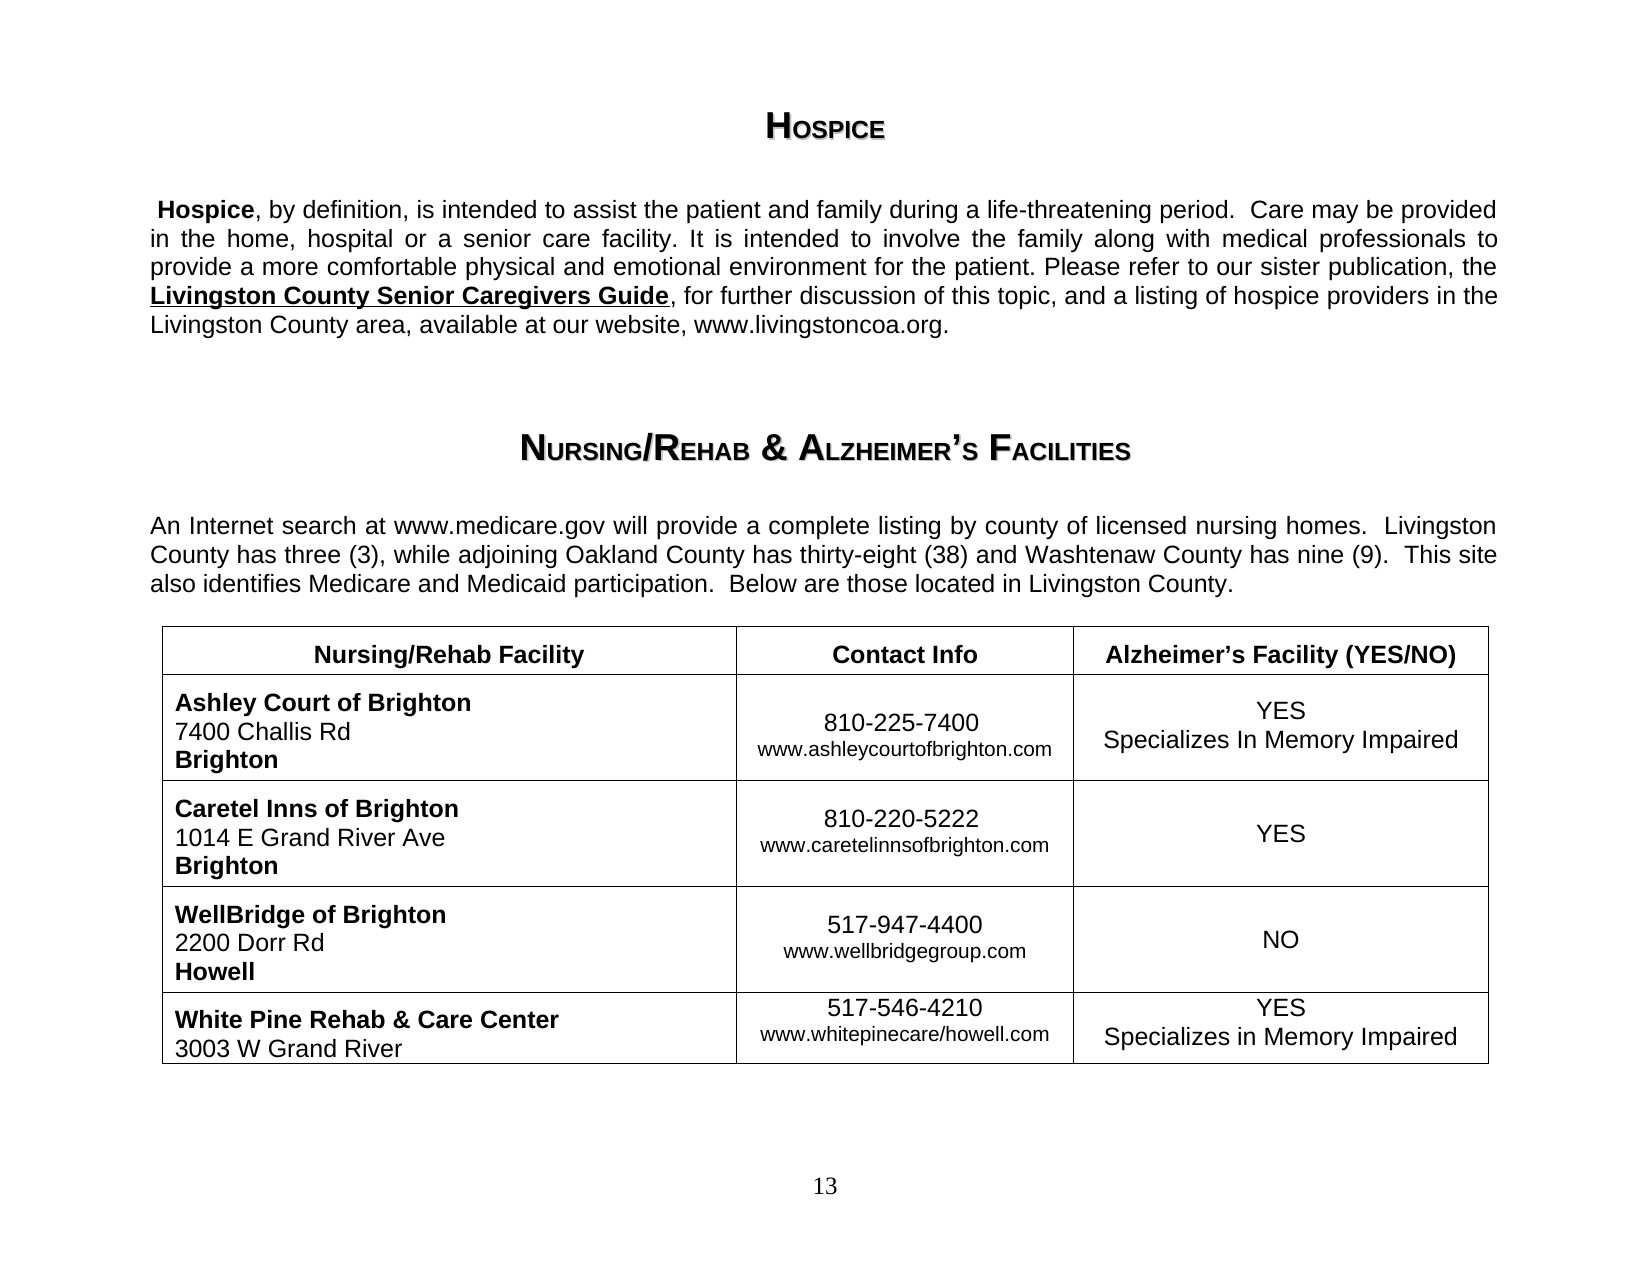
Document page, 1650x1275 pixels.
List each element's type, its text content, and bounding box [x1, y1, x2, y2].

table_cell 810-225-7400 www.ashleycourtofbrighton.com [737, 675, 1073, 780]
table_cell 810-220-5222 www.caretelinnsofbrighton.com [737, 781, 1073, 886]
table_cell NO [1074, 887, 1488, 992]
table_cell YES Specializes In Memory Impaired [1074, 675, 1488, 780]
table_cell WellBridge of Brighton 2200 Dorr Rd Howell [163, 887, 736, 992]
table_cell White Pine Rehab & Care Center 3003 W Grand River [163, 993, 736, 1063]
text Nursing/Rehab & Alzheimer’s Facilities [150, 425, 1500, 468]
text Hospice, by definition, is intended to assist the patient and family during a life-threatening period. Care may be provided in the home, hospital or a senior care facility. It is intended to involve the family along with medical professionals to provide a more comfortable physical and emotional environment for the patient. Please refer to our sister publication, the Livingston County Senior Caregivers Guide, for further discussion of this topic, and a listing of hospice providers in the Livingston County area, available at our website, www.livingstoncoa.org. [150, 195, 1500, 338]
table_header Alzheimer’s Facility (YES/NO) [1074, 627, 1488, 674]
text Hospice [150, 104, 1500, 147]
table_cell Ashley Court of Brighton 7400 Challis Rd Brighton [163, 675, 736, 780]
table_cell Caretel Inns of Brighton 1014 E Grand River Ave Brighton [163, 781, 736, 886]
table_cell 517-947-4400 www.wellbridgegroup.com [737, 887, 1073, 992]
table_cell YES Specializes in Memory Impaired [1074, 993, 1488, 1063]
table_header Contact Info [737, 627, 1073, 674]
table_header Nursing/Rehab Facility [163, 627, 736, 674]
text An Internet search at www.medicare.gov will provide a complete listing by county of licensed nursing homes. Livingston County has three (3), while adjoining Oakland County has thirty-eight (38) and Washtenaw County has nine (9). This site also identifies Medicare and Medicaid participation. Below are those located in Livingston County. [150, 511, 1500, 597]
table_cell 517-546-4210 www.whitepinecare/howell.com [737, 993, 1073, 1063]
table_cell YES [1074, 781, 1488, 886]
